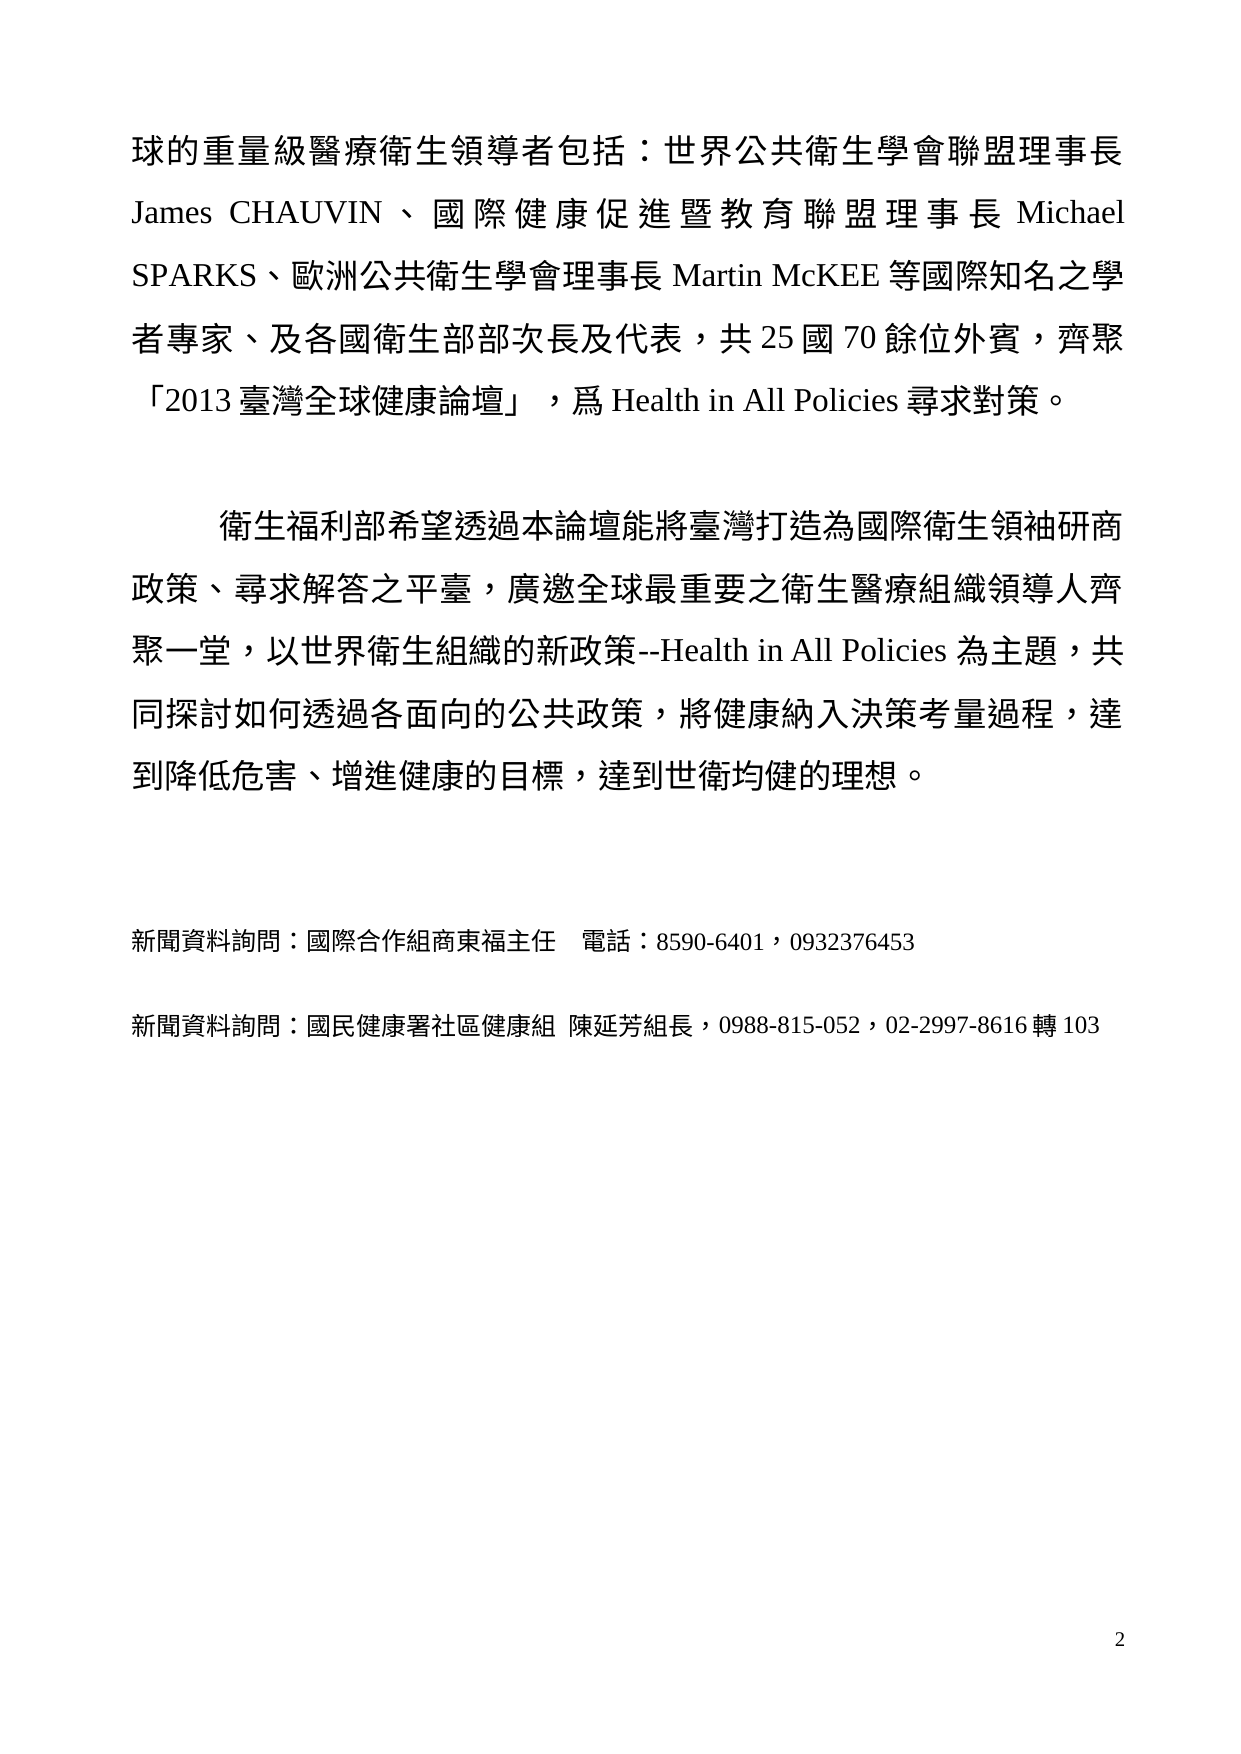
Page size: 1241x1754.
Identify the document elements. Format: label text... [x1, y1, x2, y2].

text 球的重量級醫療衛生領導者包括：世界公共衛生學會聯盟理事長James CHAUVIN、國際健康促進暨教育聯盟理事長Michael SPARKS、歐洲公共衛生學會理事長Martin McKEE等國際知名之學者專家、及各國衛生部部次長及代表，共25國70餘位外賓，齊聚「2013臺灣全球健康論壇」，爲Health in All Policies尋求對策。 [131, 108, 1125, 420]
text 新聞資料詢問：國際合作組商東福主任 電話：8590-6401，0932376453 [131, 920, 1125, 958]
text 新聞資料詢問：國民健康署社區健康組 陳延芳組長，0988-815-052，02-2997-8616轉103 [131, 983, 1125, 1045]
text 衛生福利部希望透過本論壇能將臺灣打造為國際衛生領袖研商政策、尋求解答之平臺，廣邀全球最重要之衛生醫療組織領導人齊聚一堂，以世界衛生組織的新政策--Health in All Policies 為主題，共同探討如何透過各面向的公共政策，將健康納入決策考量過程，達到降低危害、增進健康的目標，達到世衛均健的理想。 [131, 483, 1125, 795]
